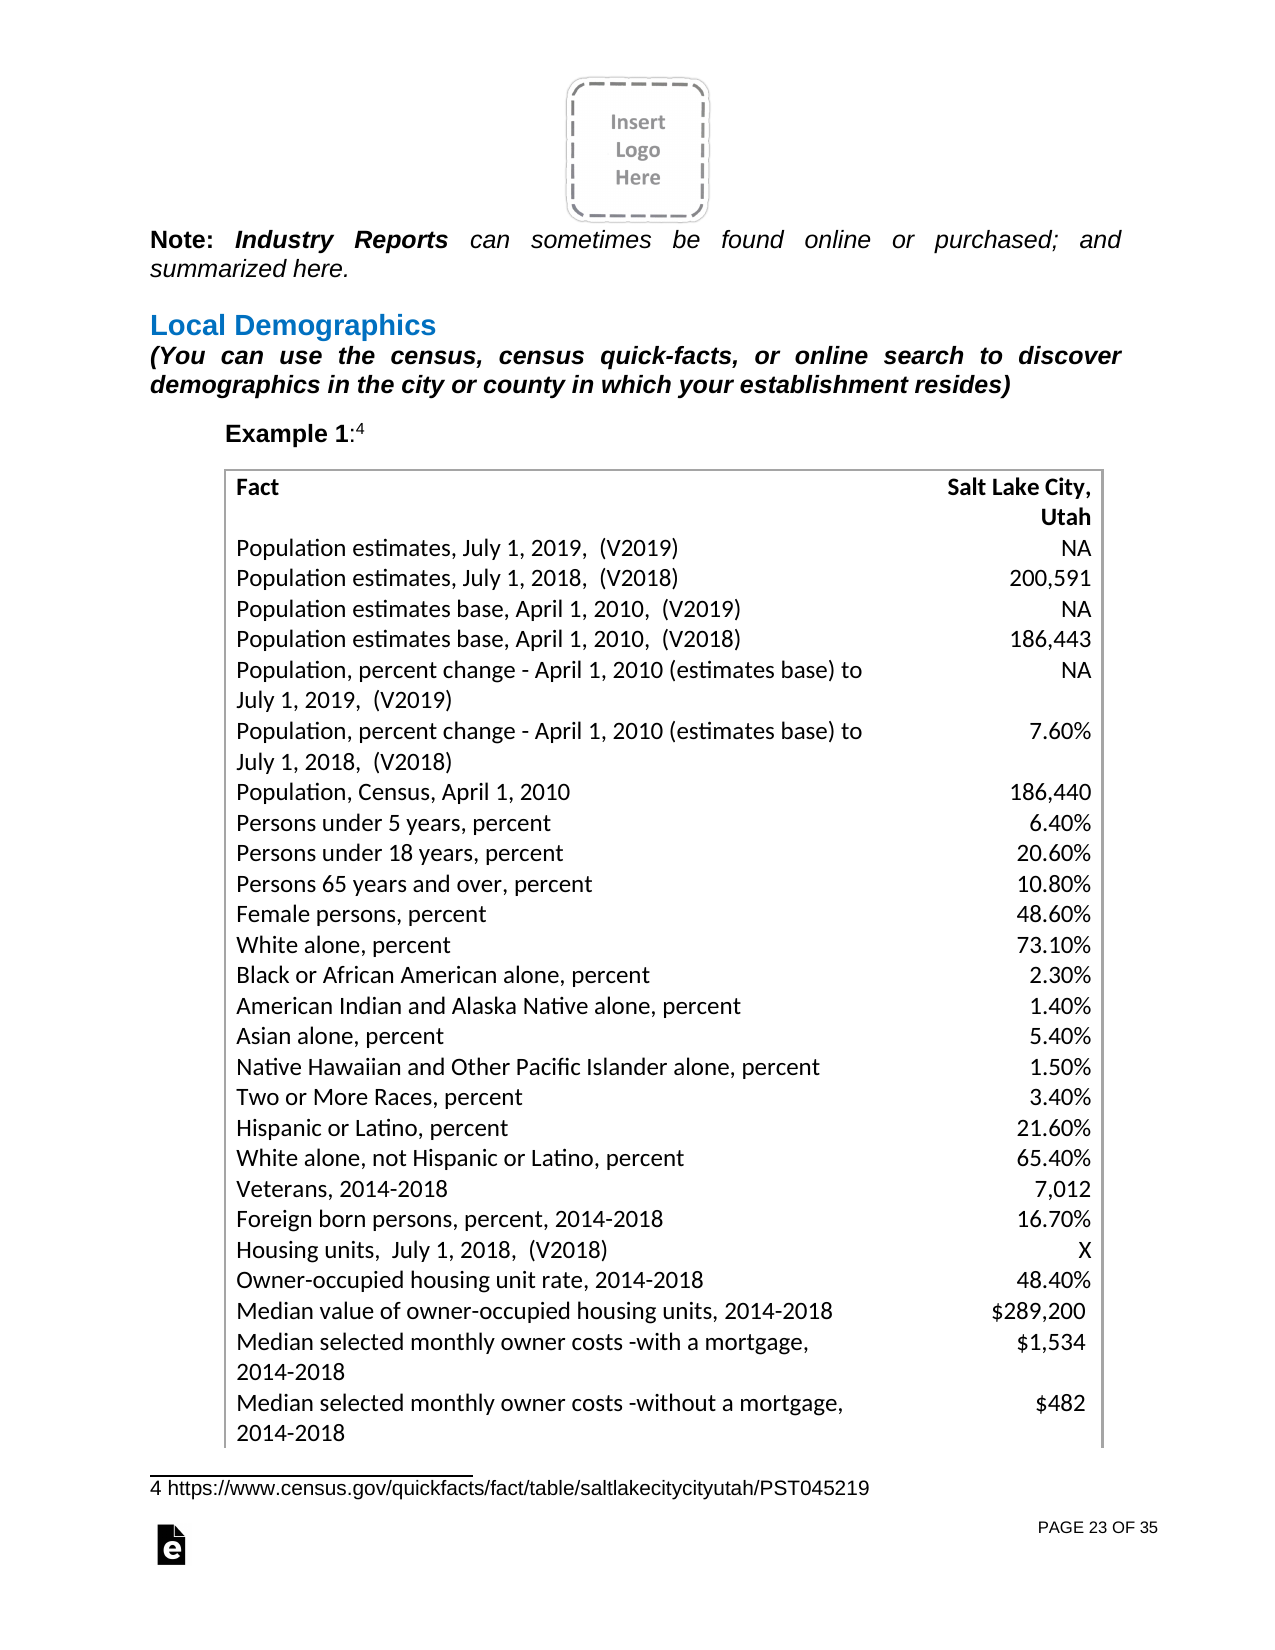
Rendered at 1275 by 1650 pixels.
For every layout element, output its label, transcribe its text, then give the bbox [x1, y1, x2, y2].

table_cell 21.60% [884, 1112, 1101, 1142]
table_cell Foreign born persons, percent, 2014-2018 [226, 1204, 884, 1234]
table_cell Asian alone, percent [226, 1020, 884, 1051]
table_cell Housing units, July 1, 2018, (V2018) [226, 1234, 884, 1264]
table_cell Population, Census, April 1, 2010 [226, 776, 884, 807]
table_cell NA [884, 654, 1101, 715]
table_cell Population estimates base, April 1, 2010, (V2019) [226, 593, 884, 624]
table_cell 7.60% [884, 715, 1101, 776]
table_cell 48.60% [884, 898, 1101, 929]
table_cell $482 [884, 1387, 1101, 1448]
table_cell American Indian and Alaska Native alone, percent [226, 990, 884, 1020]
table_cell Native Hawaiian and Other Pacific Islander alone, percent [226, 1051, 884, 1081]
table_cell Veterans, 2014-2018 [226, 1173, 884, 1203]
table_cell X [884, 1234, 1101, 1264]
table_cell Population, percent change - April 1, 2010 (estimates base) to July 1, 2018, (V2018) [226, 715, 884, 776]
table_cell 1.40% [884, 990, 1101, 1020]
table_cell White alone, not Hispanic or Latino, percent [226, 1143, 884, 1173]
table_cell Population estimates, July 1, 2018, (V2018) [226, 563, 884, 593]
text Note: Industry Reports can sometimes be found online or purchased; and summarized here. [150, 225, 1125, 282]
table_cell Female persons, percent [226, 898, 884, 929]
text (You can use the census, census quick-facts, or online search to discover demographics in the city or county in which your establishment resides) [150, 341, 1125, 398]
table_cell NA [884, 593, 1101, 624]
table_header Salt Lake City, Utah [884, 471, 1101, 532]
table_cell Black or African American alone, percent [226, 959, 884, 990]
table_cell $289,200 [884, 1295, 1101, 1326]
subtitle Local Demographics [150, 307, 1125, 341]
table_cell Owner-occupied housing unit rate, 2014-2018 [226, 1265, 884, 1295]
table_cell Median selected monthly owner costs -without a mortgage, 2014-2018 [226, 1387, 884, 1448]
table_cell 5.40% [884, 1020, 1101, 1051]
table_cell White alone, percent [226, 929, 884, 959]
table_cell Population estimates, July 1, 2019, (V2019) [226, 532, 884, 563]
table_header Fact [226, 471, 884, 532]
table_cell Median selected monthly owner costs -with a mortgage, 2014-2018 [226, 1326, 884, 1387]
text https://www.census.gov/quickfacts/fact/table/saltlakecitycityutah/PST045219 [150, 1476, 1125, 1500]
table_cell Persons under 18 years, percent [226, 837, 884, 868]
table_cell 48.40% [884, 1265, 1101, 1295]
table_cell 2.30% [884, 959, 1101, 990]
table_cell 65.40% [884, 1143, 1101, 1173]
table_cell Persons 65 years and over, percent [226, 868, 884, 898]
table_cell Two or More Races, percent [226, 1081, 884, 1112]
table_cell 16.70% [884, 1204, 1101, 1234]
table_cell 10.80% [884, 868, 1101, 898]
table_cell Median value of owner-occupied housing units, 2014-2018 [226, 1295, 884, 1326]
table_cell 186,440 [884, 776, 1101, 807]
table_cell 1.50% [884, 1051, 1101, 1081]
table_cell Persons under 5 years, percent [226, 807, 884, 837]
table_cell 6.40% [884, 807, 1101, 837]
table_cell 73.10% [884, 929, 1101, 959]
table_cell Population estimates base, April 1, 2010, (V2018) [226, 624, 884, 654]
table_cell Population, percent change - April 1, 2010 (estimates base) to July 1, 2019, (V2019) [226, 654, 884, 715]
table_cell NA [884, 532, 1101, 563]
table_cell 20.60% [884, 837, 1101, 868]
table_cell 200,591 [884, 563, 1101, 593]
table_cell $1,534 [884, 1326, 1101, 1387]
table_cell 186,443 [884, 624, 1101, 654]
table_cell Hispanic or Latino, percent [226, 1112, 884, 1142]
table_cell 3.40% [884, 1081, 1101, 1112]
table_cell 7,012 [884, 1173, 1101, 1203]
text Example 1: [225, 419, 1125, 448]
